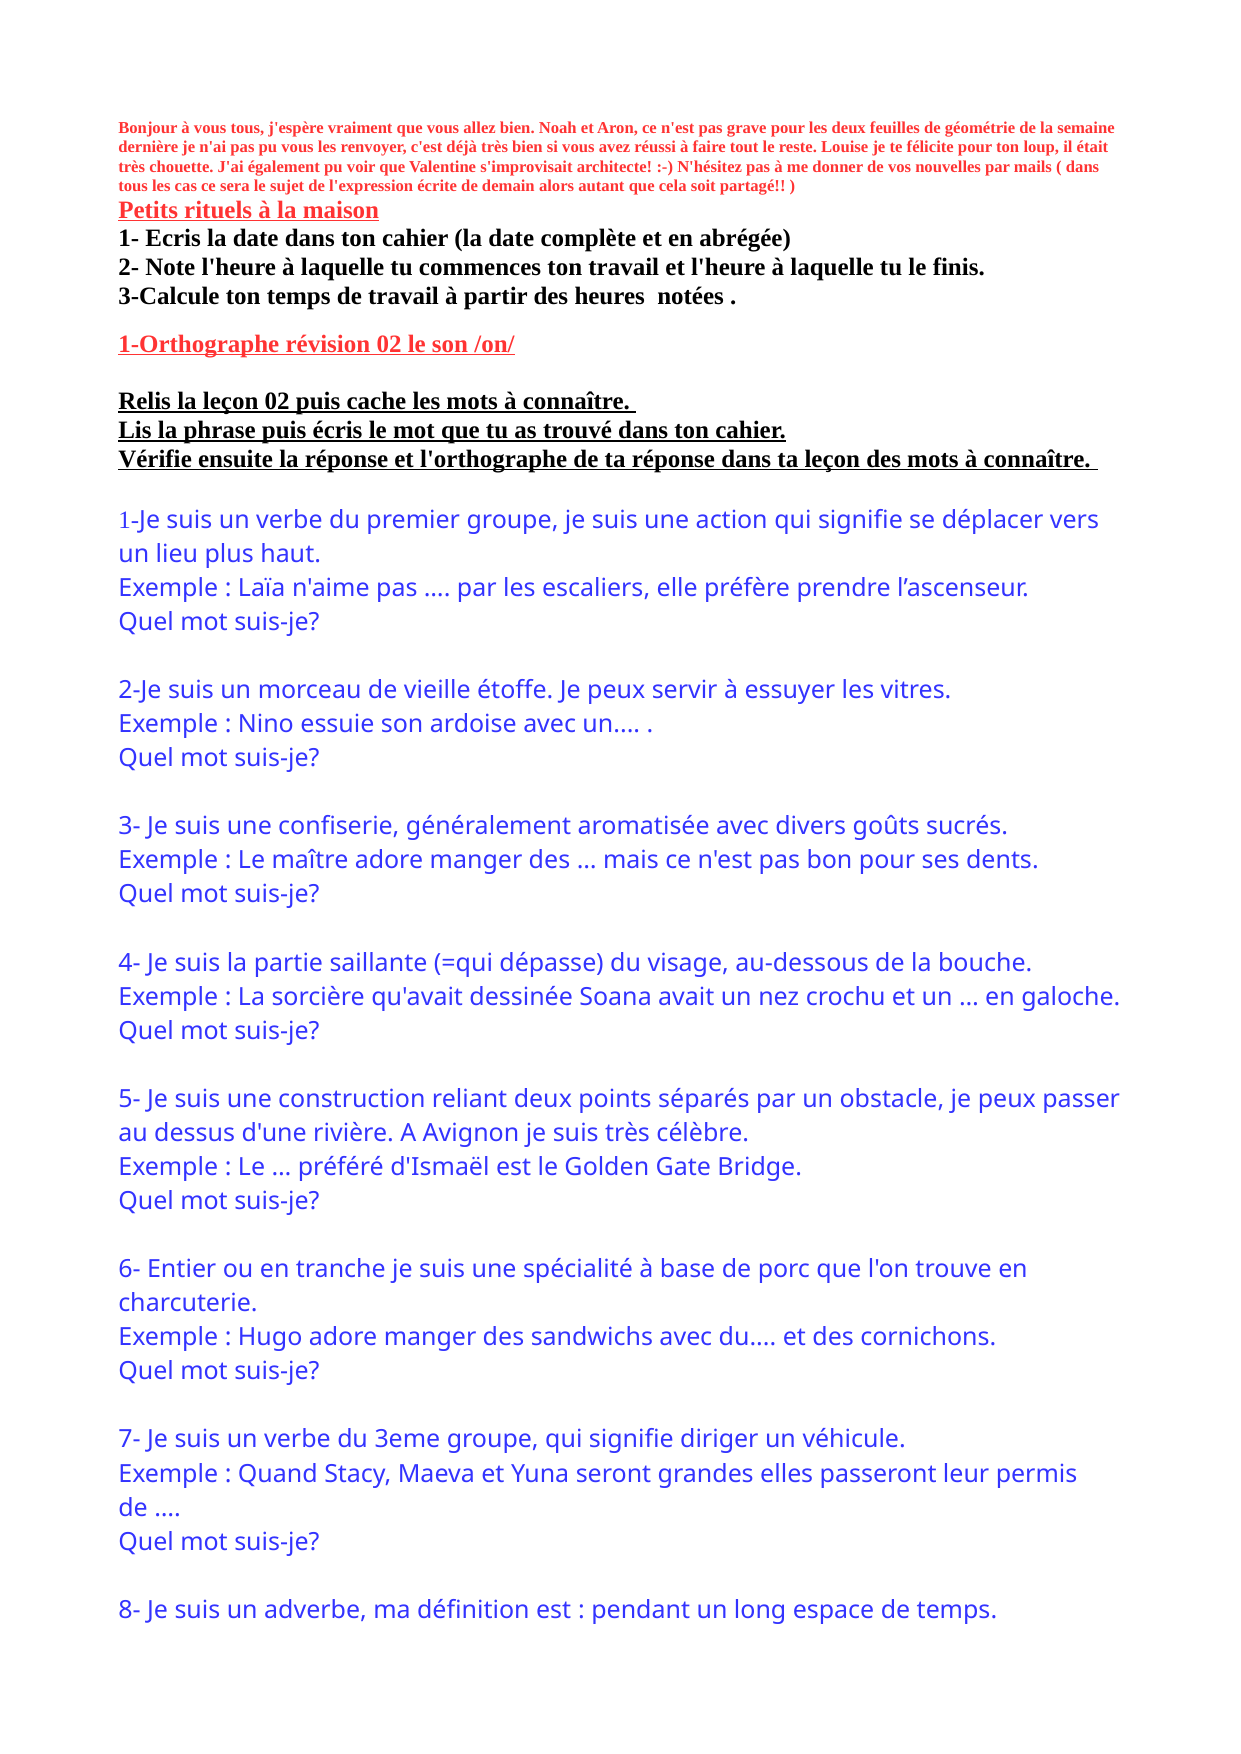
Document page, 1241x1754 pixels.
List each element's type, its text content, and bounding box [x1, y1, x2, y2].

text 2- Note l'heure à laquelle tu commences ton travail et l'heure à laquelle tu le finis. [118, 252, 1122, 281]
text Exemple : Nino essuie son ardoise avec un.... . [118, 706, 1122, 740]
text 3-Calcule ton temps de travail à partir des heures notées . [118, 281, 1122, 310]
text Quel mot suis-je? [118, 1012, 1122, 1046]
text 5- Je suis une construction reliant deux points séparés par un obstacle, je peux passer au dessus d'une rivière. A Avignon je suis très célèbre. [118, 1081, 1122, 1149]
text Quel mot suis-je? [118, 740, 1122, 774]
text Lis la phrase puis écris le mot que tu as trouvé dans ton cahier. [118, 415, 1122, 444]
text 2-Je suis un morceau de vieille étoffe. Je peux servir à essuyer les vitres. [118, 672, 1122, 706]
text Petits rituels à la maison [118, 195, 1122, 223]
text 4- Je suis la partie saillante (=qui dépasse) du visage, au-dessous de la bouche. [118, 944, 1122, 978]
text Quel mot suis-je? [118, 1523, 1122, 1557]
text Quel mot suis-je? [118, 876, 1122, 910]
text Bonjour à vous tous, j'espère vraiment que vous allez bien. Noah et Aron, ce n'est pas grave pour les deux feuilles de géométrie de la semaine dernière je n'ai pas pu vous les renvoyer, c'est déjà très bien si vous avez réussi à faire tout le reste. Louise je te félicite pour ton loup, il était très chouette. J'ai également pu voir que Valentine s'improvisait architecte! :-) N'hésitez pas à me donner de vos nouvelles par mails ( dans tous les cas ce sera le sujet de l'expression écrite de demain alors autant que cela soit partagé!! ) [118, 118, 1122, 195]
text Exemple : Le … préféré d'Ismaël est le Golden Gate Bridge. [118, 1149, 1122, 1183]
text 8- Je suis un adverbe, ma définition est : pendant un long espace de temps. [118, 1591, 1122, 1626]
text 3- Je suis une confiserie, généralement aromatisée avec divers goûts sucrés. [118, 808, 1122, 842]
text Quel mot suis-je? [118, 1183, 1122, 1217]
text Quel mot suis-je? [118, 604, 1122, 638]
text 6- Entier ou en tranche je suis une spécialité à base de porc que l'on trouve en charcuterie. [118, 1251, 1122, 1319]
text Exemple : Laïa n'aime pas …. par les escaliers, elle préfère prendre l’ascenseur. [118, 569, 1122, 604]
text 1- Ecris la date dans ton cahier (la date complète et en abrégée) [118, 223, 1122, 252]
text Relis la leçon 02 puis cache les mots à connaître. [118, 386, 1122, 415]
text Exemple : La sorcière qu'avait dessinée Soana avait un nez crochu et un … en galoche. [118, 978, 1122, 1012]
text Exemple : Le maître adore manger des … mais ce n'est pas bon pour ses dents. [118, 842, 1122, 876]
text Exemple : Hugo adore manger des sandwichs avec du.... et des cornichons. [118, 1319, 1122, 1353]
text 1-Je suis un verbe du premier groupe, je suis une action qui signifie se déplacer vers un lieu plus haut. [118, 501, 1122, 569]
text 1-Orthographe révision 02 le son /on/ [118, 329, 1122, 358]
text Quel mot suis-je? [118, 1353, 1122, 1387]
text 7- Je suis un verbe du 3eme groupe, qui signifie diriger un véhicule. [118, 1421, 1122, 1455]
text Vérifie ensuite la réponse et l'orthographe de ta réponse dans ta leçon des mots à connaître. [118, 444, 1122, 473]
text Exemple : Quand Stacy, Maeva et Yuna seront grandes elles passeront leur permis de …. [118, 1455, 1122, 1523]
